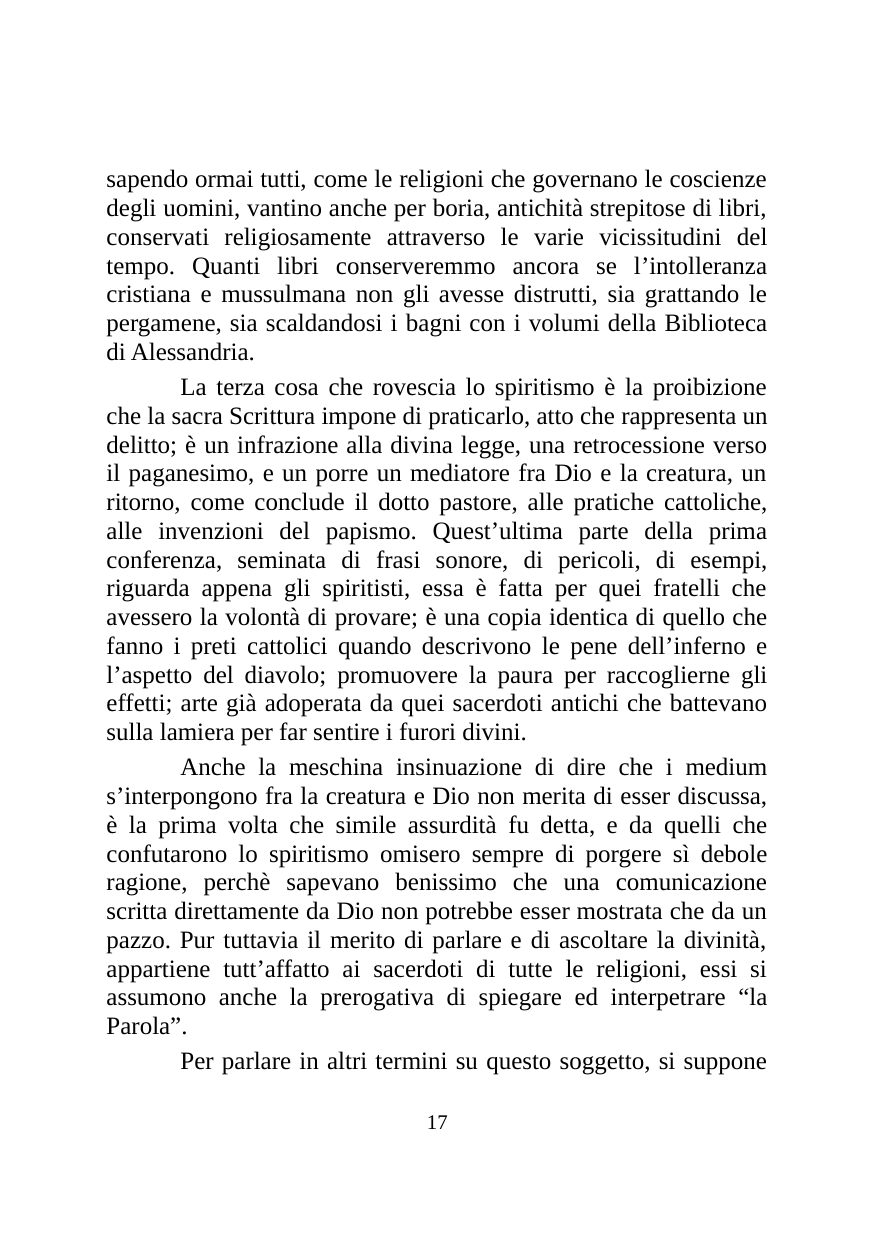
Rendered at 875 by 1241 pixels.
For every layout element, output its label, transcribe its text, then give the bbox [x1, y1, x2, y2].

text Anche la meschina insinuazione di dire che i medium s’interpongono fra la creatura e Dio non merita di esser discussa, è la prima volta che simile assurdità fu detta, e da quelli che confutarono lo spiritismo omisero sempre di porgere sì debole ragione, perchè sapevano benissimo che una comunicazione scritta direttamente da Dio non potrebbe esser mostrata che da un pazzo. Pur tuttavia il merito di parlare e di ascoltare la divinità, appartiene tutt’affatto ai sacerdoti di tutte le religioni, essi si assumono anche la prerogativa di spiegare ed interpetrare “la Parola”. [106, 752, 768, 1040]
text Per parlare in altri termini su questo soggetto, si suppone [106, 1046, 768, 1075]
text sapendo ormai tutti, come le religioni che governano le coscienze degli uomini, vantino anche per boria, antichità strepitose di libri, conservati religiosamente attraverso le varie vicissitudini del tempo. Quanti libri conserveremmo ancora se l’intolleranza cristiana e mussulmana non gli avesse distrutti, sia grattando le pergamene, sia scaldandosi i bagni con i volumi della Biblioteca di Alessandria. [106, 164, 768, 366]
text La terza cosa che rovescia lo spiritismo è la proibizione che la sacra Scrittura impone di praticarlo, atto che rappresenta un delitto; è un infrazione alla divina legge, una retrocessione verso il paganesimo, e un porre un mediatore fra Dio e la creatura, un ritorno, come conclude il dotto pastore, alle pratiche cattoliche, alle invenzioni del papismo. Quest’ultima parte della prima conferenza, seminata di frasi sonore, di pericoli, di esempi, riguarda appena gli spiritisti, essa è fatta per quei fratelli che avessero la volontà di provare; è una copia identica di quello che fanno i preti cattolici quando descrivono le pene dell’inferno e l’aspetto del diavolo; promuovere la paura per raccoglierne gli effetti; arte già adoperata da quei sacerdoti antichi che battevano sulla lamiera per far sentire i furori divini. [106, 372, 768, 746]
